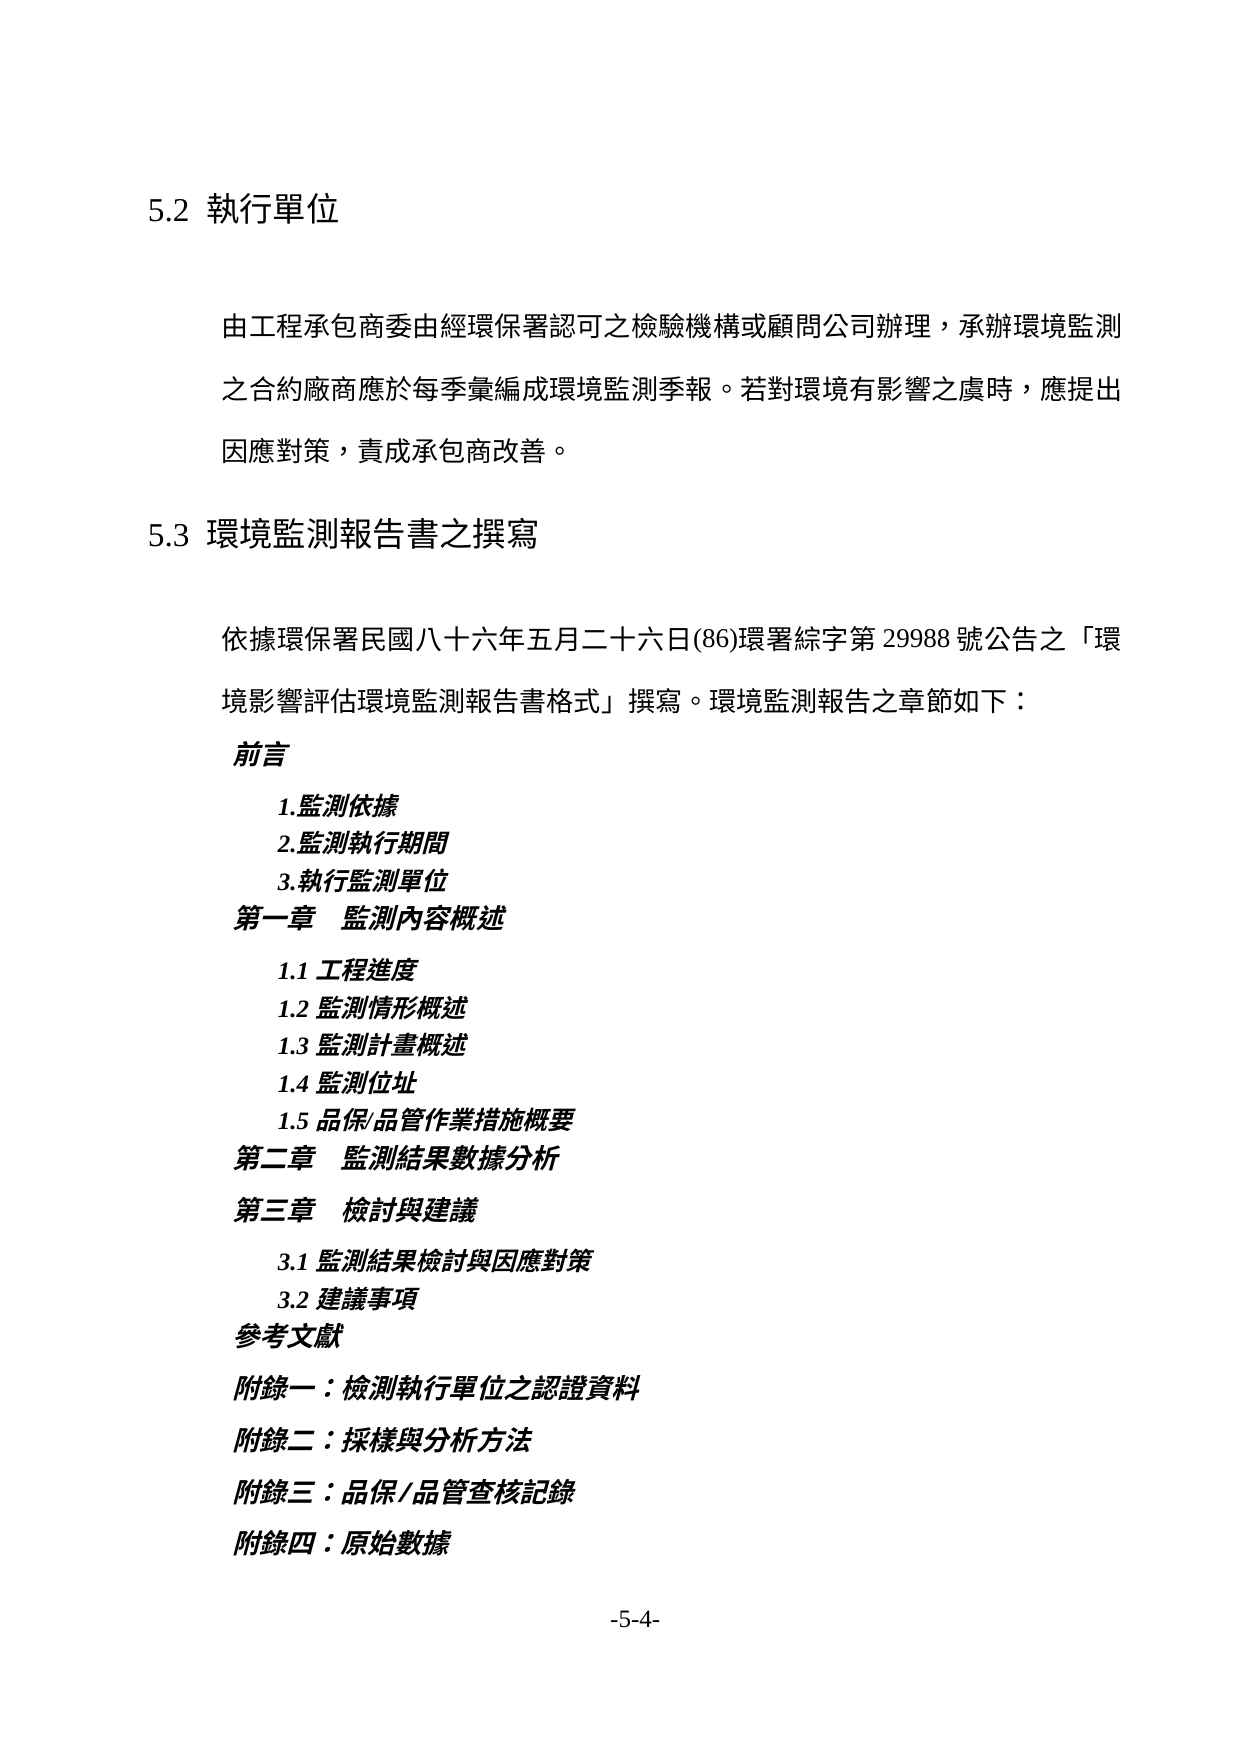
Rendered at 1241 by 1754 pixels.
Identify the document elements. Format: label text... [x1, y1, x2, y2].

text 第二章 監測結果數據分析 [218, 1137, 1122, 1176]
text 附錄一：檢測執行單位之認證資料 [218, 1367, 1122, 1406]
text 附錄四：原始數據 [218, 1522, 1122, 1562]
text 附錄二：採樣與分析方法 [218, 1419, 1122, 1458]
text 1.2 監測情形概述 [218, 987, 1122, 1024]
text 依據環保署民國八十六年五月二十六日(86)環署綜字第29988號公告之「環境影響評估環境監測報告書格式」撰寫。環境監測報告之章節如下： [222, 596, 1122, 721]
text 3.執行監測單位 [218, 860, 1122, 897]
text 第三章 檢討與建議 [218, 1188, 1122, 1228]
text 前言 [159, 733, 1122, 772]
text 1.1 工程進度 [218, 949, 1122, 987]
subtitle 5.2 執行單位 [148, 183, 1122, 231]
text 1.5 品保/品管作業措施概要 [218, 1099, 1122, 1137]
subtitle 5.3 環境監測報告書之撰寫 [148, 508, 1122, 556]
text 1.3 監測計畫概述 [218, 1024, 1122, 1062]
text 3.1 監測結果檢討與因應對策 [218, 1240, 1122, 1278]
text 3.2 建議事項 [218, 1278, 1122, 1315]
text 1.4 監測位址 [218, 1062, 1122, 1099]
text 由工程承包商委由經環保署認可之檢驗機構或顧問公司辦理，承辦環境監測之合約廠商應於每季彙編成環境監測季報。若對環境有影響之虞時，應提出因應對策，責成承包商改善。 [222, 283, 1122, 471]
text 2.監測執行期間 [218, 822, 1122, 860]
text 附錄三：品保/品管查核記錄 [218, 1471, 1122, 1510]
text 第一章 監測內容概述 [218, 897, 1122, 937]
text 1.監測依據 [218, 785, 1122, 822]
text 參考文獻 [218, 1315, 1122, 1354]
